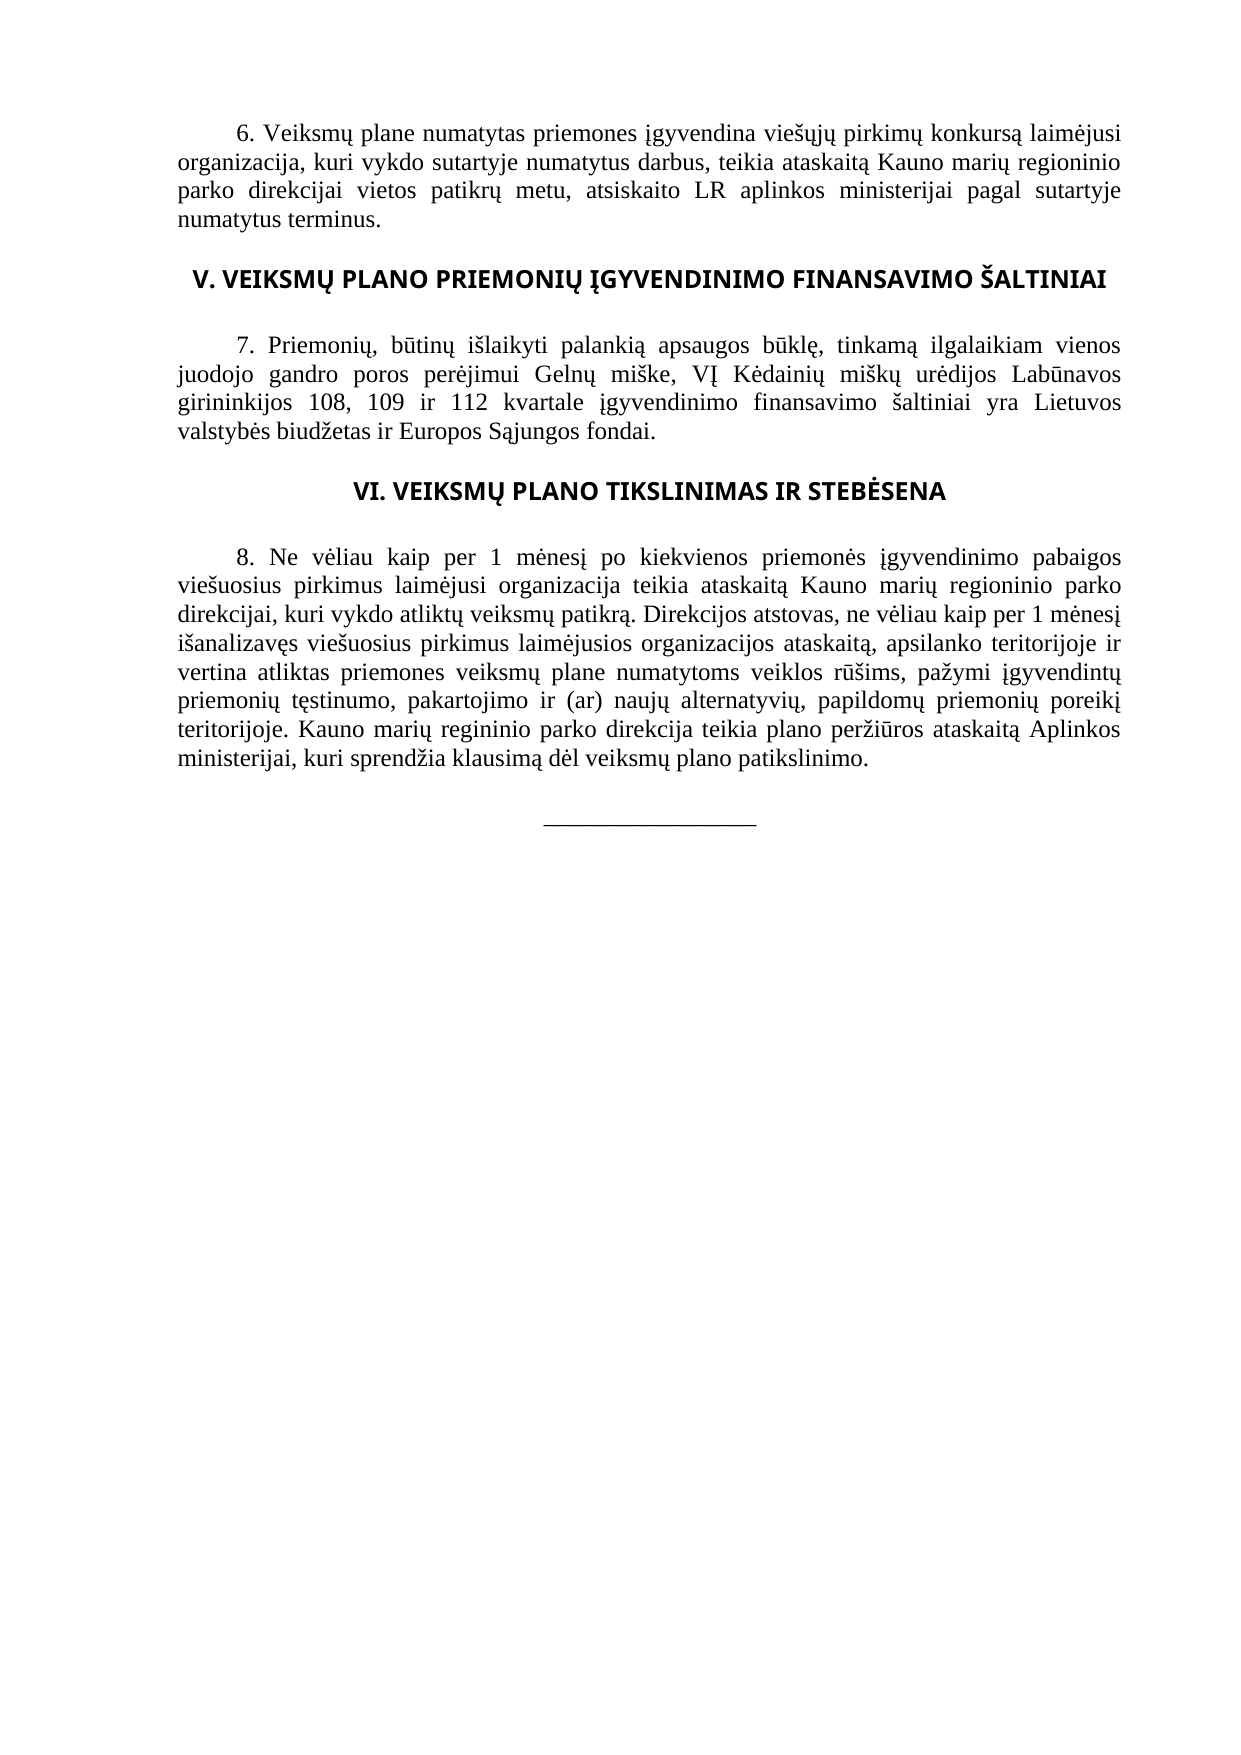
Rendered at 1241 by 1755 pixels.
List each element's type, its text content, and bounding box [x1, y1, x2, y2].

text 6. Veiksmų plane numatytas priemones įgyvendina viešųjų pirkimų konkursą laimėjusi organizacija, kuri vykdo sutartyje numatytus darbus, teikia ataskaitą Kauno marių regioninio parko direkcijai vietos patikrų metu, atsiskaito LR aplinkos ministerijai pagal sutartyje numatytus terminus. [177, 118, 1122, 233]
text VI. veiksmų plano tikslinimas ir stebėsena [177, 474, 1122, 508]
text 8. Ne vėliau kaip per 1 mėnesį po kiekvienos priemonės įgyvendinimo pabaigos viešuosius pirkimus laimėjusi organizacija teikia ataskaitą Kauno marių regioninio parko direkcijai, kuri vykdo atliktų veiksmų patikrą. Direkcijos atstovas, ne vėliau kaip per 1 mėnesį išanalizavęs viešuosius pirkimus laimėjusios organizacijos ataskaitą, apsilanko teritorijoje ir vertina atliktas priemones veiksmų plane numatytoms veiklos rūšims, pažymi įgyvendintų priemonių tęstinumo, pakartojimo ir (ar) naujų alternatyvių, papildomų priemonių poreikį teritorijoje. Kauno marių regininio parko direkcija teikia plano peržiūros ataskaitą Aplinkos ministerijai, kuri sprendžia klausimą dėl veiksmų plano patikslinimo. [177, 542, 1122, 772]
text 7. Priemonių, būtinų išlaikyti palankią apsaugos būklę, tinkamą ilgalaikiam vienos juodojo gandro poros perėjimui Gelnų miške, VĮ Kėdainių miškų urėdijos Labūnavos girininkijos 108, 109 ir 112 kvartale įgyvendinimo finansavimo šaltiniai yra Lietuvos valstybės biudžetas ir Europos Sąjungos fondai. [177, 330, 1122, 445]
text _________________ [177, 801, 1122, 829]
text V. veiksmų plano priemonių įgyvendinimo finansavimo šaltiniai [177, 262, 1122, 296]
